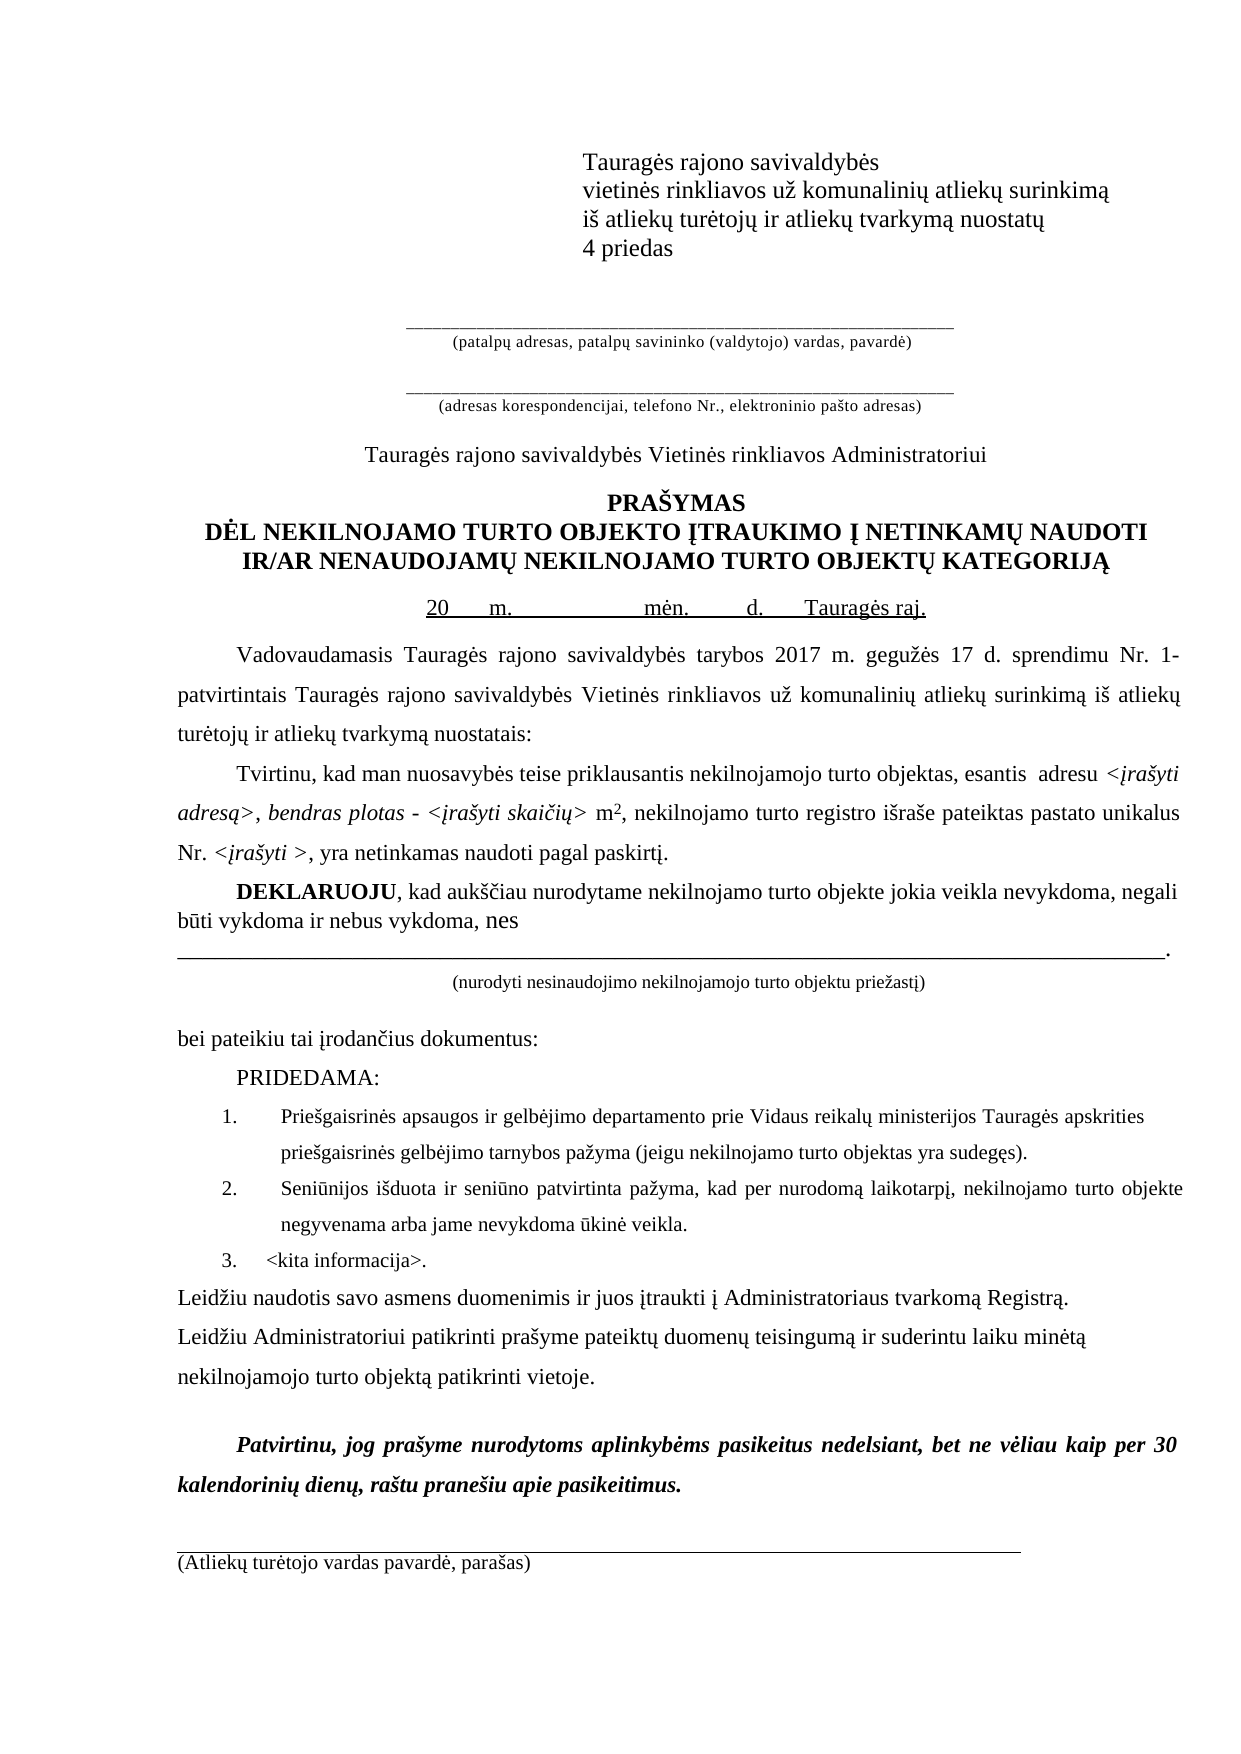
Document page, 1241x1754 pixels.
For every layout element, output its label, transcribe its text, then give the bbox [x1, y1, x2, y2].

text 1. Priešgaisrinės apsaugos ir gelbėjimo departamento prie Vidaus reikalų ministerijos Tauragės apskrities priešgaisrinės gelbėjimo tarnybos pažyma (jeigu nekilnojamo turto objektas yra sudegęs). [222, 1104, 1146, 1164]
text Tauragės rajono savivaldybės [447, 147, 1181, 176]
text 20 m. mėn. d. Tauragės raj. [177, 594, 1175, 620]
text (patalpų adresas, patalpų savininko (valdytojo) vardas, pavardė) [177, 331, 1183, 351]
text Tauragės rajono savivaldybės Vietinės rinkliavos Administratoriui [177, 442, 1175, 468]
text PRAŠYMAS [177, 487, 1175, 517]
text (adresas korespondencijai, telefono Nr., elektroninio pašto adresas) [177, 396, 1183, 415]
text Patvirtinu, jog prašyme nurodytoms aplinkybėms pasikeitus nedelsiant, bet ne vėliau kaip per 30 kalendorinių dienų, raštu pranešiu apie pasikeitimus. [177, 1431, 1181, 1497]
text Leidžiu Administratoriui patikrinti prašyme pateiktų duomenų teisingumą ir suderintu laiku minėtą nekilnojamojo turto objektą patikrinti vietoje. [177, 1323, 1181, 1389]
text Vadovaudamasis Tauragės rajono savivaldybės tarybos 2017 m. gegužės 17 d. sprendimu Nr. 1- patvirtintais Tauragės rajono savivaldybės Vietinės rinkliavos už komunalinių atliekų surinkimą iš atliekų turėtojų ir atliekų tvarkymą nuostatais: [177, 642, 1181, 747]
text Tvirtinu, kad man nuosavybės teise priklausantis nekilnojamojo turto objektas, esantis adresu <įrašyti adresą>, bendras plotas - <įrašyti skaičių> m2, nekilnojamo turto registro išraše pateiktas pastato unikalus Nr. <įrašyti >, yra netinkamas naudoti pagal paskirtį. [177, 760, 1181, 865]
text ______________________________________________________________ [177, 312, 1183, 331]
text 2. Seniūnijos išduota ir seniūno patvirtinta pažyma, kad per nurodomą laikotarpį, nekilnojamo turto objekte negyvenama arba jame nevykdoma ūkinė veikla. [222, 1176, 1184, 1236]
text ______________________________________________________________ [177, 377, 1183, 396]
text PRIDEDAMA: [177, 1064, 1175, 1091]
text (Atliekų turėtojo vardas pavardė, parašas) [177, 1549, 1181, 1574]
text 3. <kita informacija>. [221, 1248, 1146, 1272]
text vietinės rinkliavos už komunalinių atliekų surinkimą [582, 176, 1181, 204]
text iš atliekų turėtojų ir atliekų tvarkymą nuostatų [582, 204, 1181, 233]
text DEKLARUOJU, kad aukščiau nurodytame nekilnojamo turto objekte jokia veikla nevykdoma, negali būti vykdoma ir nebus vykdoma, nes _______________________________________________________________________________. [177, 878, 1181, 962]
text 4 priedas [447, 233, 1181, 262]
text bei pateikiu tai įrodančius dokumentus: [177, 1025, 1181, 1051]
text Leidžiu naudotis savo asmens duomenimis ir juos įtraukti į Administratoriaus tvarkomą Registrą. [177, 1284, 1181, 1310]
text (nurodyti nesinaudojimo nekilnojamojo turto objektu priežastį) [177, 962, 1181, 993]
text Dėl Nekilnojamo turto objekto įtraukimo į netinkamų naudoti ir/ar nenaudojamų nekilnojamo turto objektų kategoriją [177, 517, 1175, 574]
